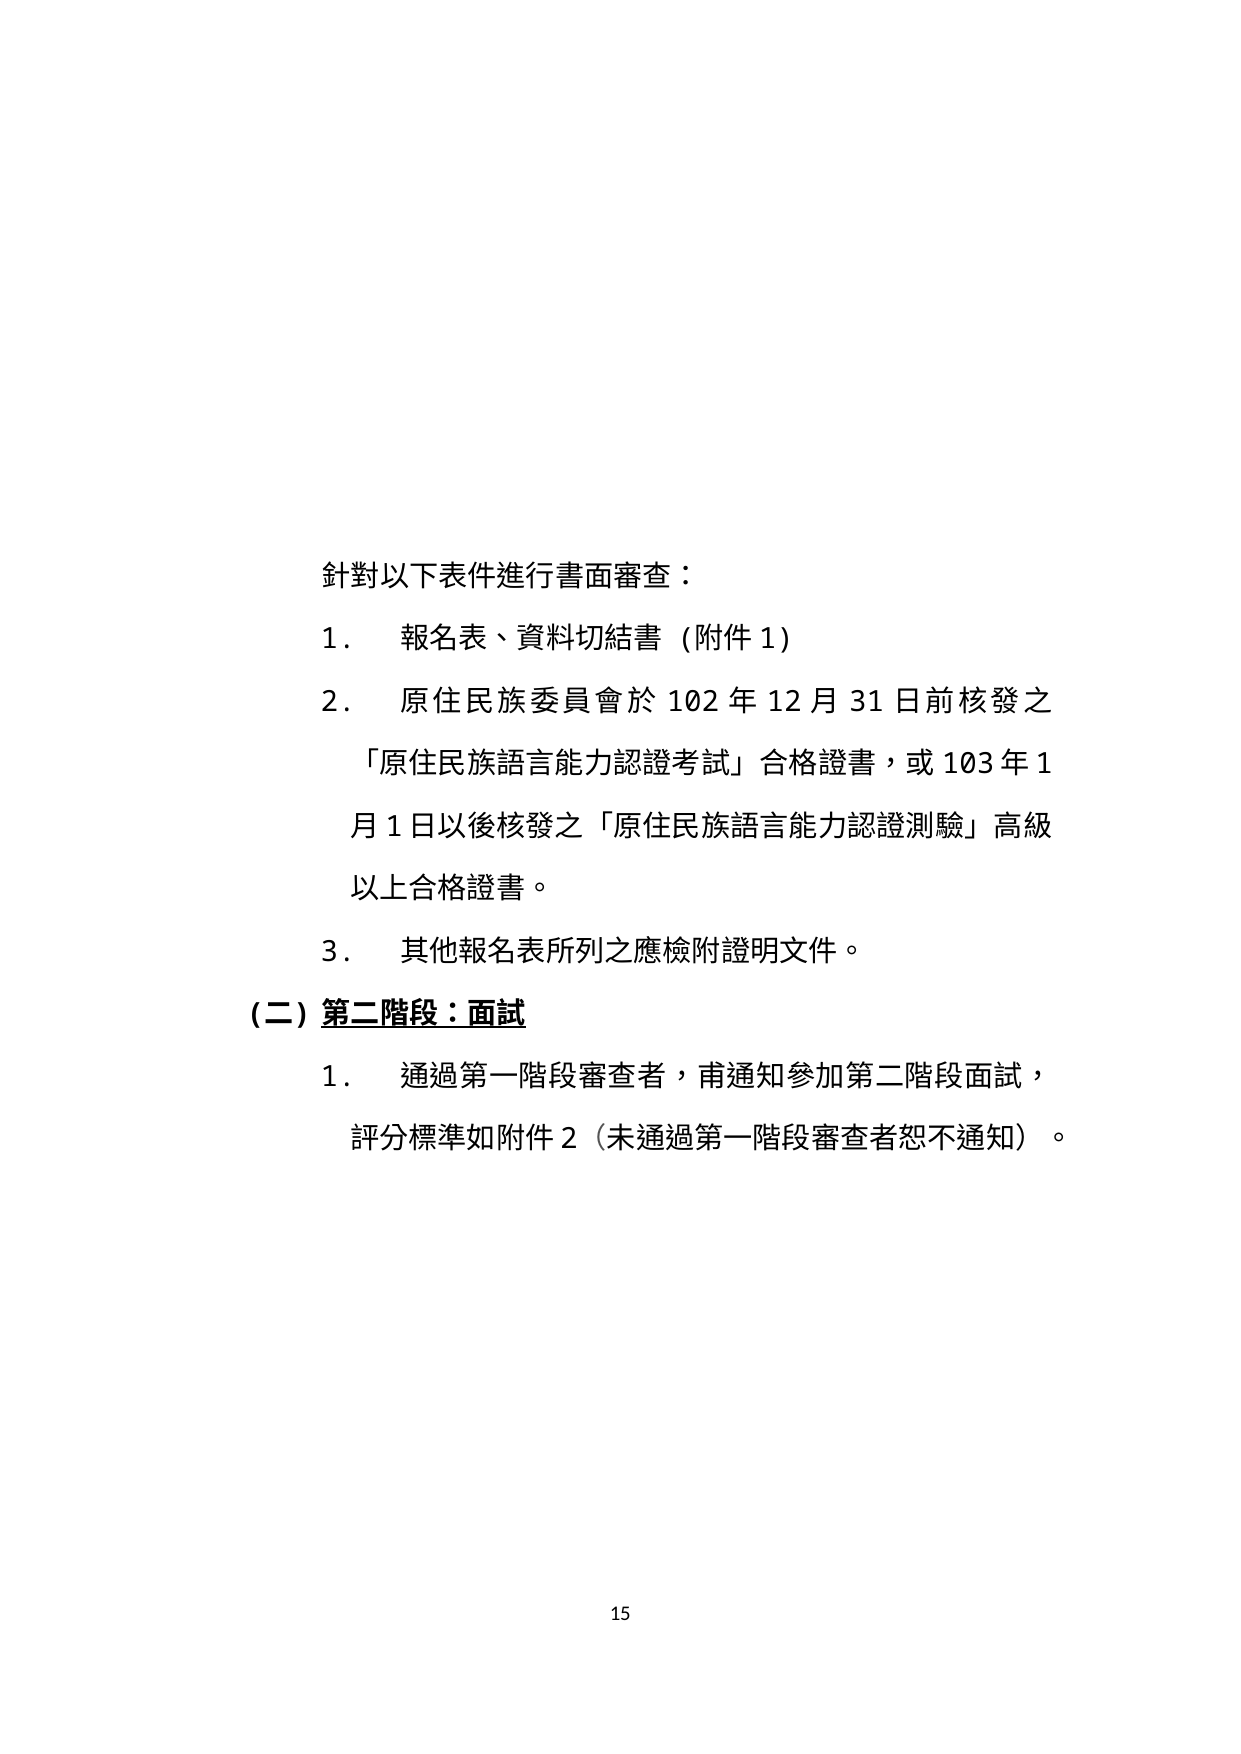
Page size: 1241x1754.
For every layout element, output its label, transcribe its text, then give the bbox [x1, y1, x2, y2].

list 其他報名表所列之應檢附證明文件。 [320, 907, 1053, 969]
list 原住民族委員會於102年12月31日前核發之「原住民族語言能力認證考試」合格證書，或103年1月1日以後核發之「原住民族語言能力認證測驗」高級以上合格證書。 [320, 657, 1053, 907]
list 報名表、資料切結書 (附件1) [320, 594, 1053, 657]
text 針對以下表件進行書面審查： [321, 532, 1053, 594]
list 第二階段：面試 [246, 969, 1053, 1032]
list 通過第一階段審查者，甫通知參加第二階段面試，評分標準如附件2（未通過第一階段審查者恕不通知）。 [320, 1032, 1053, 1157]
